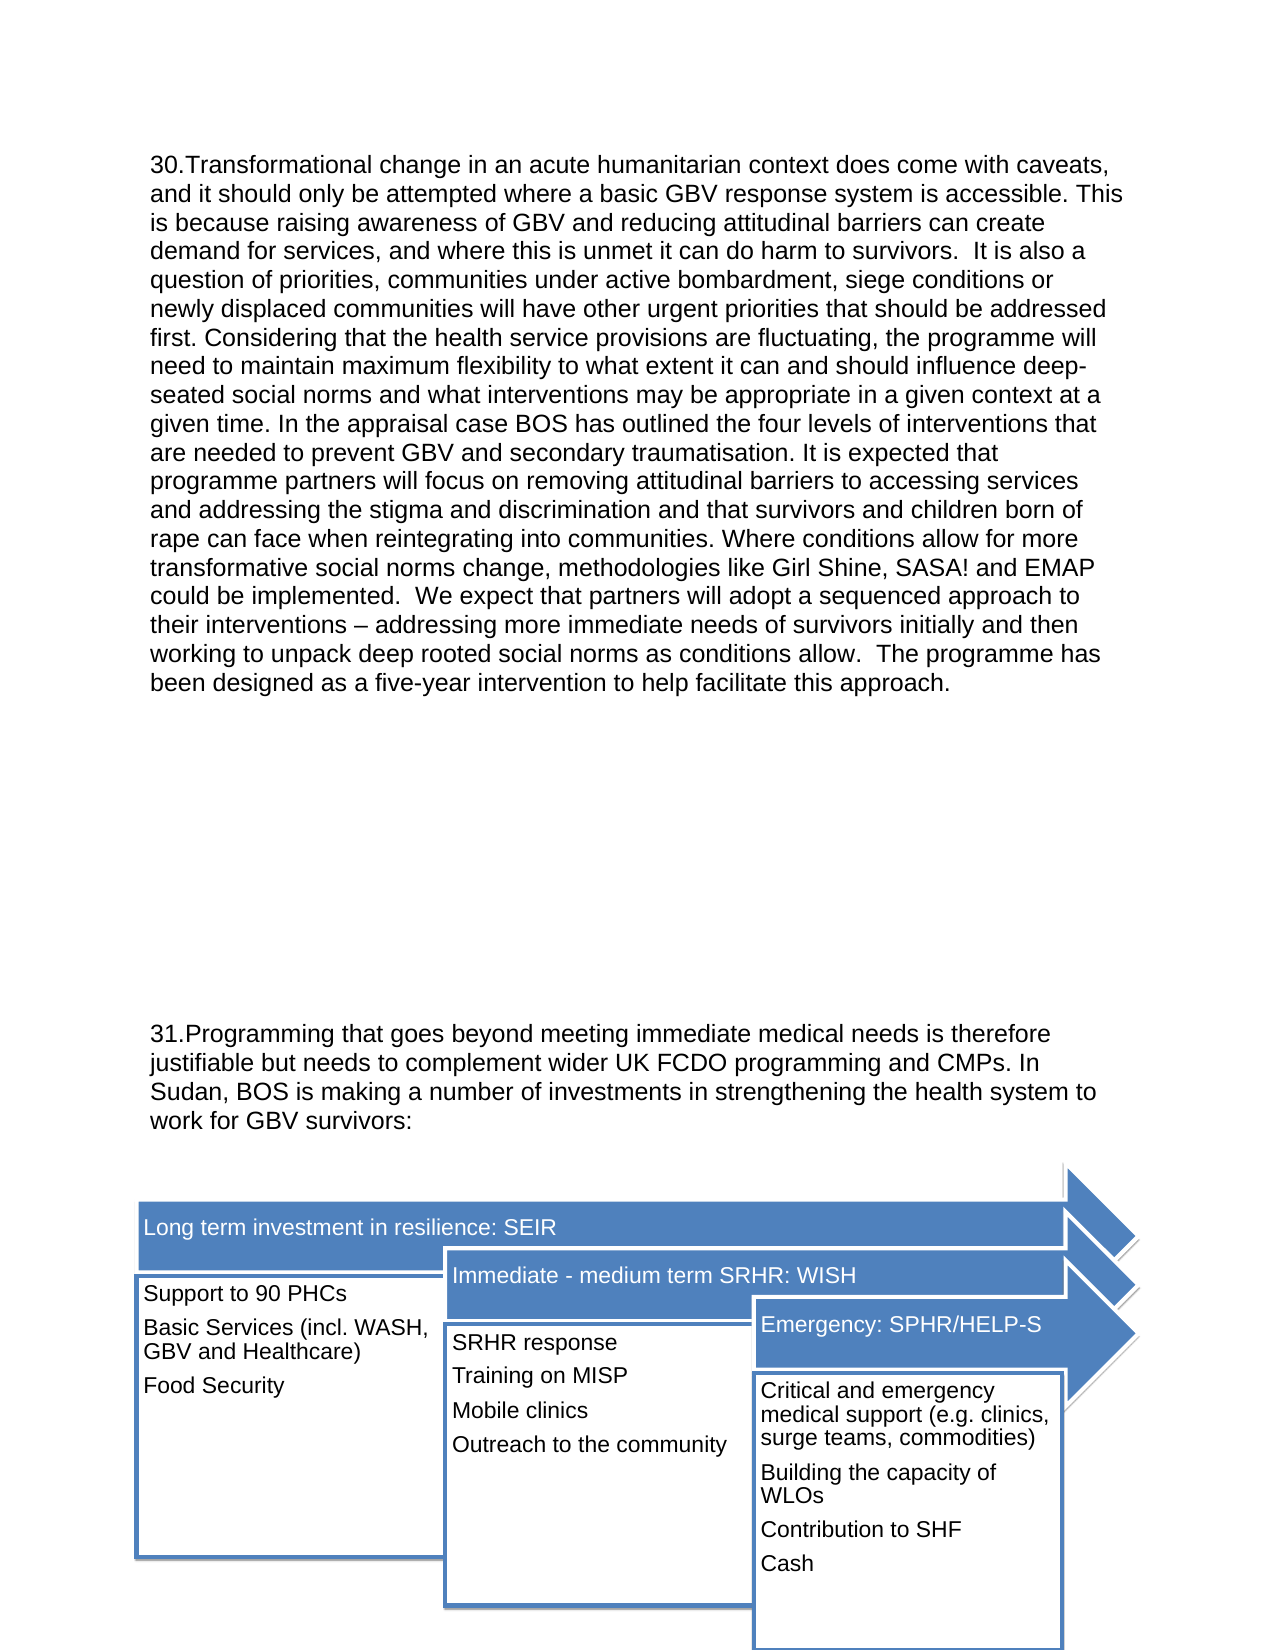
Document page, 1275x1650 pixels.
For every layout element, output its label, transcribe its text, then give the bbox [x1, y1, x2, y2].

list Transformational change in an acute humanitarian context does come with caveats, and it should only be attempted where a basic GBV response system is accessible. This is because raising awareness of GBV and reducing attitudinal barriers can create demand for services, and where this is unmet it can do harm to survivors. It is also a question of priorities, communities under active bombardment, siege conditions or newly displaced communities will have other urgent priorities that should be addressed first. Considering that the health service provisions are fluctuating, the programme will need to maintain maximum flexibility to what extent it can and should influence deep-seated social norms and what interventions may be appropriate in a given context at a given time. In the appraisal case BOS has outlined the four levels of interventions that are needed to prevent GBV and secondary traumatisation. It is expected that programme partners will focus on removing attitudinal barriers to accessing services and addressing the stigma and discrimination and that survivors and children born of rape can face when reintegrating into communities. Where conditions allow for more transformative social norms change, methodologies like Girl Shine, SASA! and EMAP could be implemented. We expect that partners will adopt a sequenced approach to their interventions – addressing more immediate needs of survivors initially and then working to unpack deep rooted social norms as conditions allow. The programme has been designed as a five-year intervention to help facilitate this approach. [150, 150, 1125, 696]
list Programming that goes beyond meeting immediate medical needs is therefore justifiable but needs to complement wider UK FCDO programming and CMPs. In Sudan, BOS is making a number of investments in strengthening the health system to work for GBV survivors: [150, 1019, 1125, 1134]
